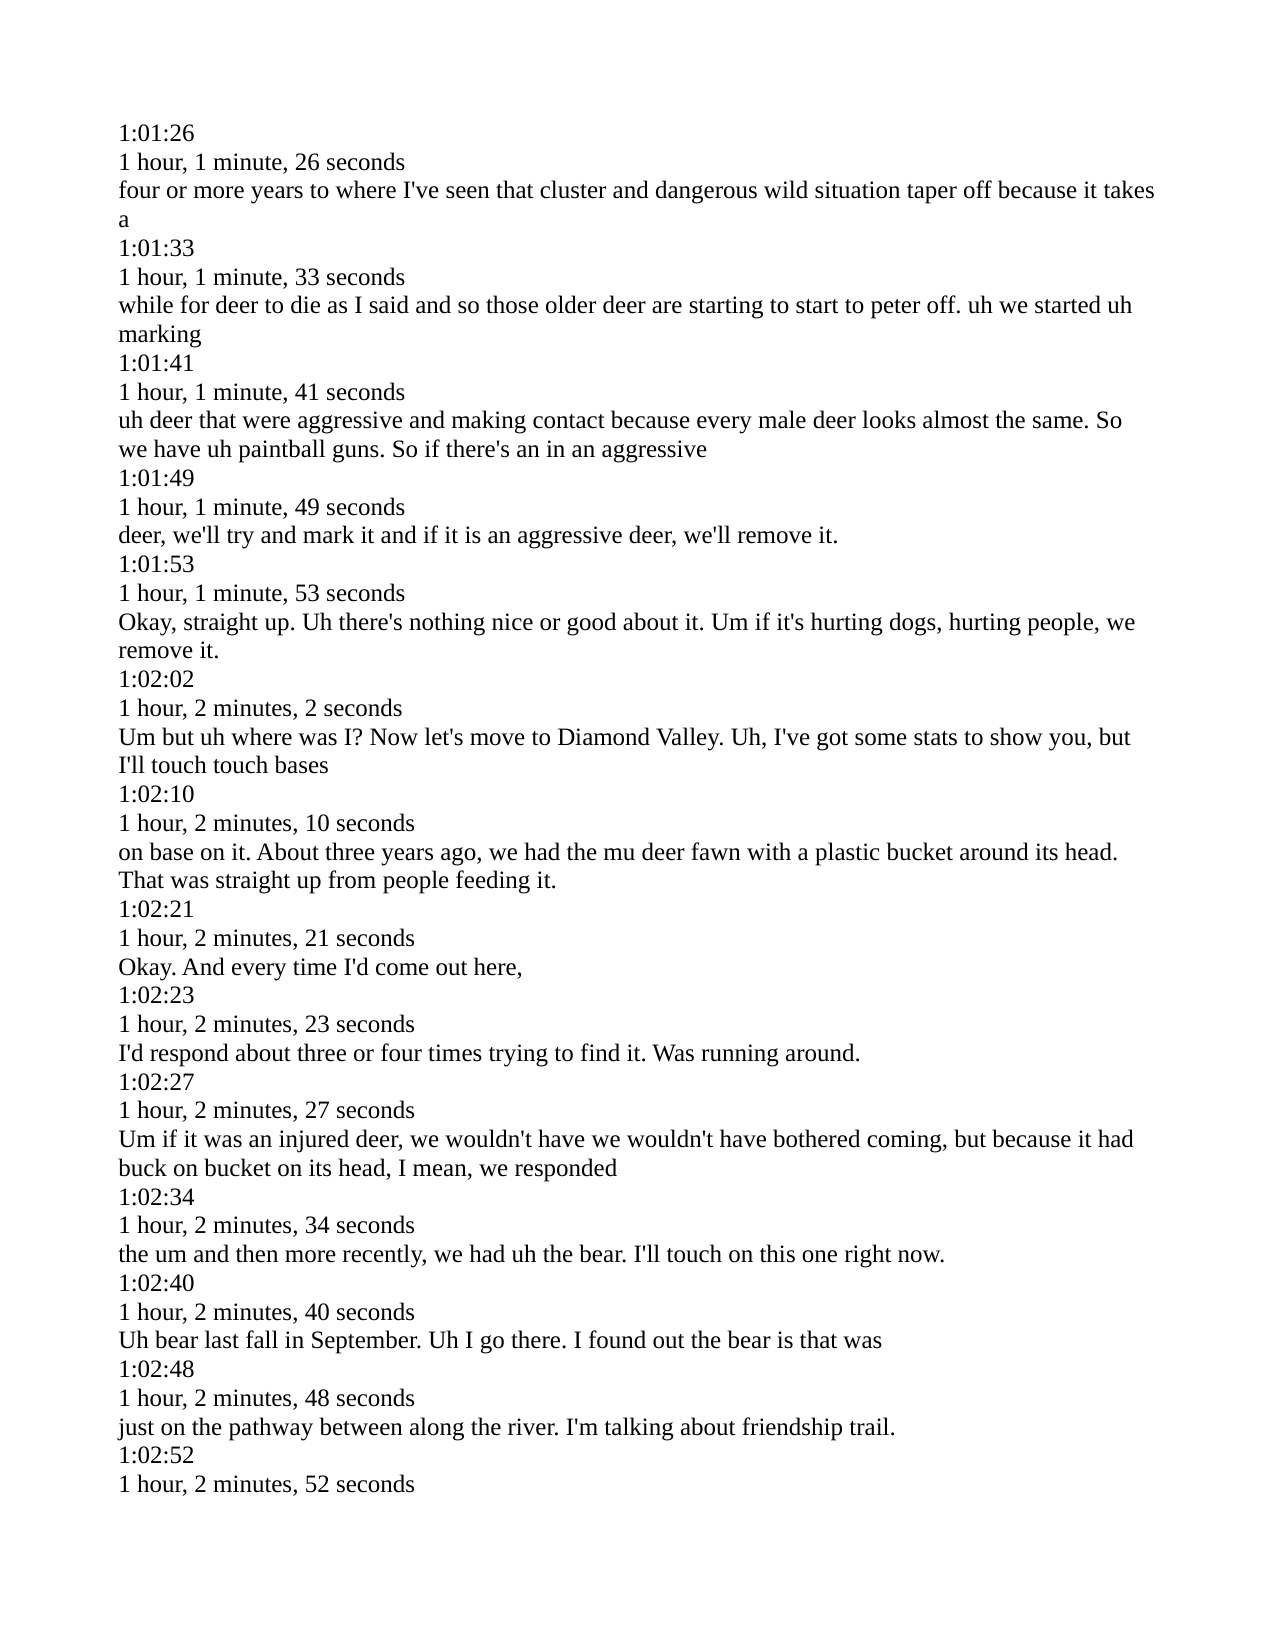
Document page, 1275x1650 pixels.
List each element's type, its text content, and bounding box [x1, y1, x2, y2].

text 1:01:33 [118, 233, 1157, 262]
text 1:02:02 [118, 664, 1157, 693]
text 1 hour, 1 minute, 33 seconds [118, 262, 1157, 291]
text 1 hour, 2 minutes, 52 seconds [118, 1469, 1157, 1498]
text deer, we'll try and mark it and if it is an aggressive deer, we'll remove it. [118, 521, 1157, 549]
text 1:01:41 [118, 348, 1157, 377]
text 1:02:27 [118, 1067, 1157, 1096]
text 1 hour, 1 minute, 49 seconds [118, 492, 1157, 521]
text 1:01:49 [118, 463, 1157, 492]
text Um but uh where was I? Now let's move to Diamond Valley. Uh, I've got some stats to show you, but I'll touch touch bases [118, 722, 1157, 779]
text Okay, straight up. Uh there's nothing nice or good about it. Um if it's hurting dogs, hurting people, we remove it. [118, 607, 1157, 664]
text 1 hour, 2 minutes, 23 seconds [118, 1009, 1157, 1038]
text Uh bear last fall in September. Uh I go there. I found out the bear is that was [118, 1326, 1157, 1354]
text Um if it was an injured deer, we wouldn't have we wouldn't have bothered coming, but because it had buck on bucket on its head, I mean, we responded [118, 1124, 1157, 1182]
text uh deer that were aggressive and making contact because every male deer looks almost the same. So we have uh paintball guns. So if there's an in an aggressive [118, 406, 1157, 463]
text 1 hour, 2 minutes, 40 seconds [118, 1297, 1157, 1326]
text 1:02:40 [118, 1268, 1157, 1297]
text 1:01:26 [118, 118, 1157, 147]
text just on the pathway between along the river. I'm talking about friendship trail. [118, 1412, 1157, 1441]
text 1:02:52 [118, 1441, 1157, 1469]
text while for deer to die as I said and so those older deer are starting to start to peter off. uh we started uh marking [118, 291, 1157, 348]
text 1:02:23 [118, 981, 1157, 1009]
text the um and then more recently, we had uh the bear. I'll touch on this one right now. [118, 1239, 1157, 1268]
text on base on it. About three years ago, we had the mu deer fawn with a plastic bucket around its head. That was straight up from people feeding it. [118, 837, 1157, 894]
text 1:01:53 [118, 549, 1157, 578]
text 1 hour, 2 minutes, 21 seconds [118, 923, 1157, 952]
text 1:02:10 [118, 779, 1157, 808]
text 1 hour, 1 minute, 53 seconds [118, 578, 1157, 607]
text 1 hour, 2 minutes, 48 seconds [118, 1383, 1157, 1412]
text Okay. And every time I'd come out here, [118, 952, 1157, 981]
text 1:02:48 [118, 1354, 1157, 1383]
text 1:02:21 [118, 894, 1157, 923]
text 1 hour, 2 minutes, 10 seconds [118, 808, 1157, 837]
text 1:02:34 [118, 1182, 1157, 1211]
text 1 hour, 2 minutes, 34 seconds [118, 1211, 1157, 1239]
text 1 hour, 1 minute, 41 seconds [118, 377, 1157, 406]
text 1 hour, 1 minute, 26 seconds [118, 147, 1157, 176]
text 1 hour, 2 minutes, 2 seconds [118, 693, 1157, 722]
text I'd respond about three or four times trying to find it. Was running around. [118, 1038, 1157, 1067]
text 1 hour, 2 minutes, 27 seconds [118, 1096, 1157, 1124]
text four or more years to where I've seen that cluster and dangerous wild situation taper off because it takes a [118, 176, 1157, 233]
